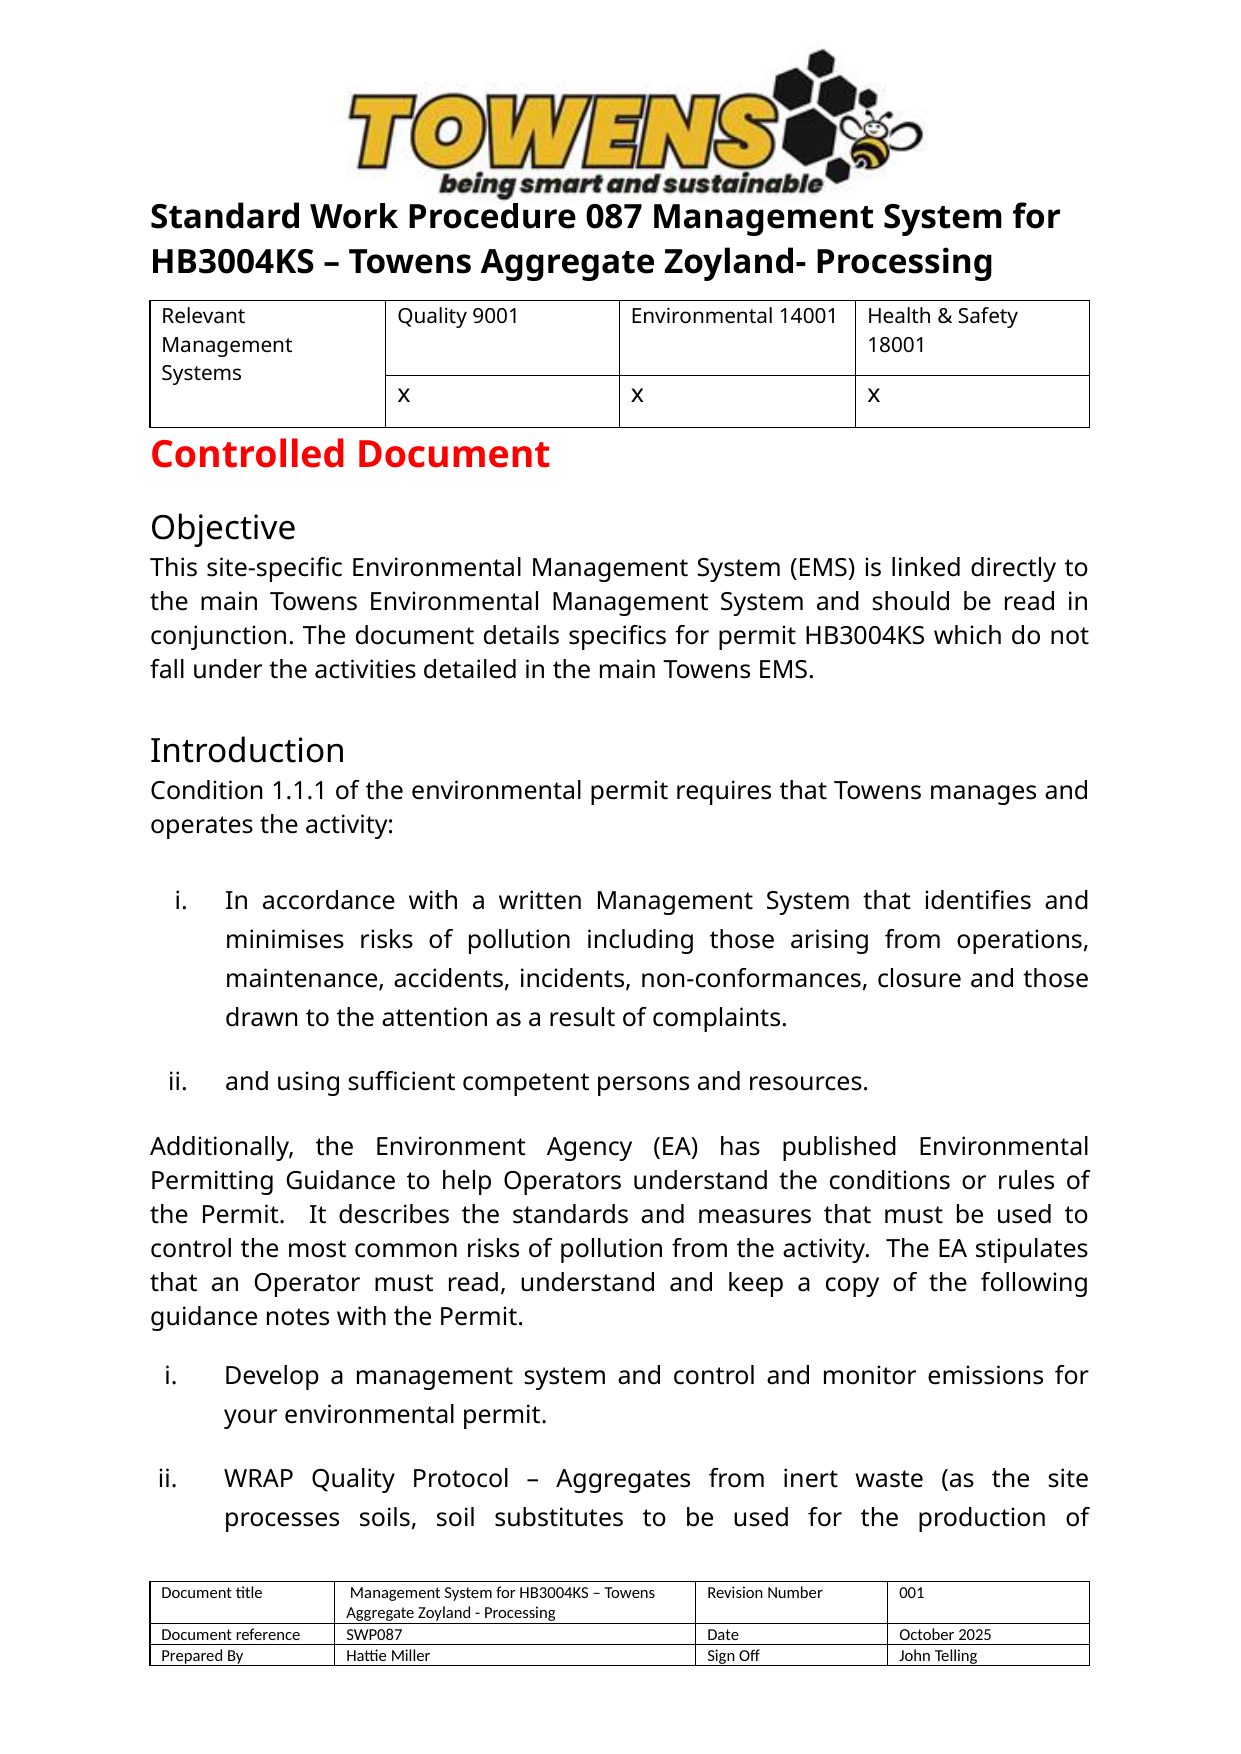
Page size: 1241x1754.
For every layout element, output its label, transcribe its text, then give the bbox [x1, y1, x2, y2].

list and using sufficient competent persons and resources. [187, 1064, 1090, 1098]
subtitle Objective [150, 504, 1090, 549]
text Additionally, the Environment Agency (EA) has published Environmental Permitting Guidance to help Operators understand the conditions or rules of the Permit. It describes the standards and measures that must be used to control the most common risks of pollution from the activity. The EA stipulates that an Operator must read, understand and keep a copy of the following guidance notes with the Permit. [150, 1128, 1090, 1333]
subtitle Introduction [150, 727, 1090, 773]
list Develop a management system and control and monitor emissions for your environmental permit. [177, 1358, 1090, 1431]
list In accordance with a written Management System that identifies and minimises risks of pollution including those arising from operations, maintenance, accidents, incidents, non-conformances, closure and those drawn to the attention as a result of complaints. [187, 882, 1090, 1034]
text Condition 1.1.1 of the environmental permit requires that Towens manages and operates the activity: [150, 773, 1090, 841]
list WRAP Quality Protocol – Aggregates from inert waste (as the site processes soils, soil substitutes to be used for the production of [177, 1461, 1090, 1534]
text This site-specific Environmental Management System (EMS) is linked directly to the main Towens Environmental Management System and should be read in conjunction. The document details specifics for permit HB3004KS which do not fall under the activities detailed in the main Towens EMS. [150, 549, 1090, 686]
